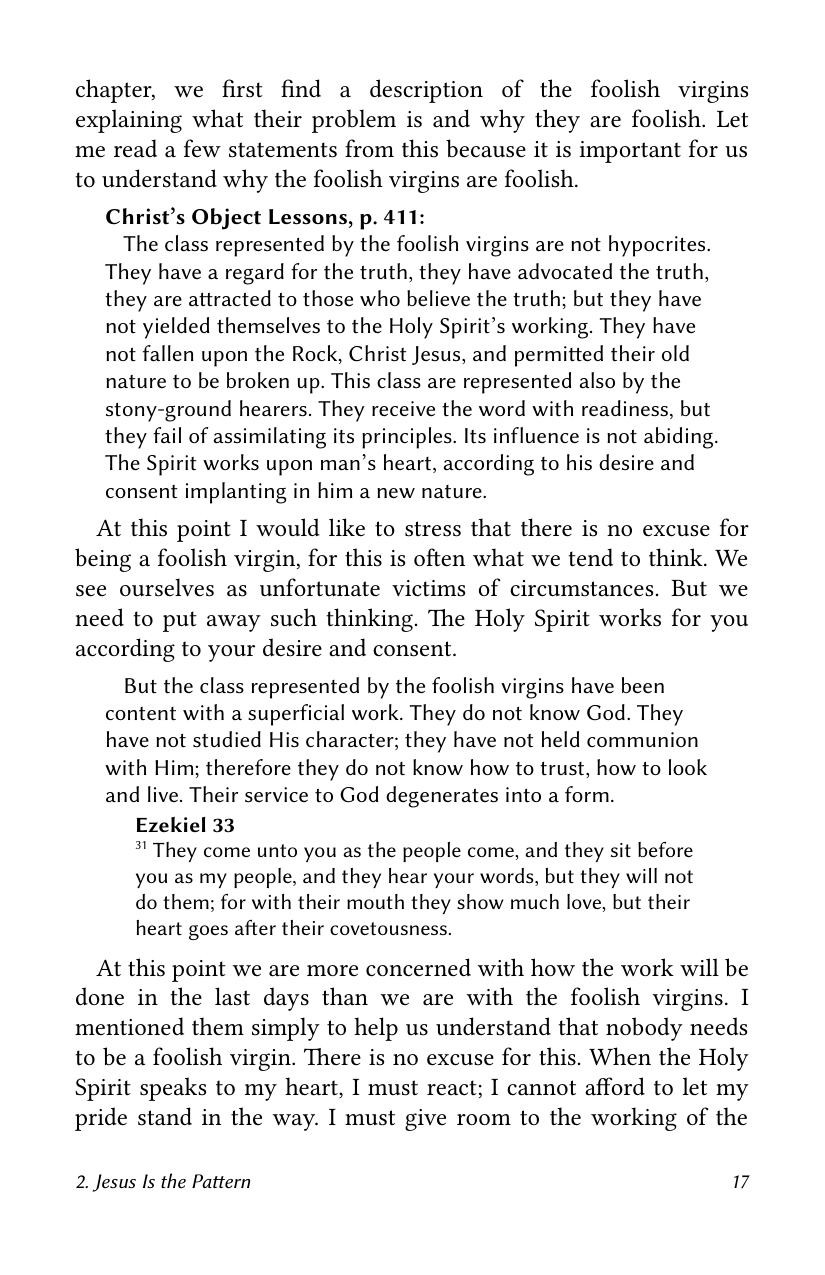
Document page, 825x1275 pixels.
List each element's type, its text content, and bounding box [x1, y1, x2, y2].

text At this point we are more concerned with how the work will be done in the last days than we are with the foolish virgins. I mentioned them simply to help us understand that nobody needs to be a foolish virgin. There is no excuse for this. When the Holy Spirit speaks to my heart, I must react; I cannot afford to let my pride stand in the way. I must give room to the working of the [75, 953, 750, 1132]
text 31 They come unto you as the people come, and they sit before you as my people, and they hear your words, but they will not do them; for with their mouth they show much love, but their heart goes after their covetousness. [135, 837, 720, 940]
text The class represented by the foolish virgins are not hypocrites. They have a regard for the truth, they have advocated the truth, they are attracted to those who believe the truth; but they have not yielded themselves to the Holy Spirit’s working. They have not fallen upon the Rock, Christ Jesus, and permitted their old nature to be broken up. This class are represented also by the stony-ground hearers. They receive the word with readiness, but they fail of assimilating its principles. Its influence is not abiding. The Spirit works upon man’s heart, according to his desire and consent implanting in him a new nature. [105, 231, 720, 504]
text Christ’s Object Lessons, p. 411: [105, 203, 750, 230]
text At this point I would like to stress that there is no excuse for being a foolish virgin, for this is often what we tend to think. We see ourselves as unfortunate victims of circumstances. But we need to put away such thinking. The Holy Spirit works for you according to your desire and consent. [75, 514, 750, 662]
text Ezekiel 33 [135, 812, 720, 837]
text chapter, we first find a description of the foolish virgins explaining what their problem is and why they are foolish. Let me read a few statements from this because it is important for us to understand why the foolish virgins are foolish. [75, 75, 750, 193]
text But the class represented by the foolish virgins have been content with a superficial work. They do not know God. They have not studied His character; they have not held communion with Him; therefore they do not know how to trust, how to look and live. Their service to God degenerates into a form. [105, 672, 720, 808]
